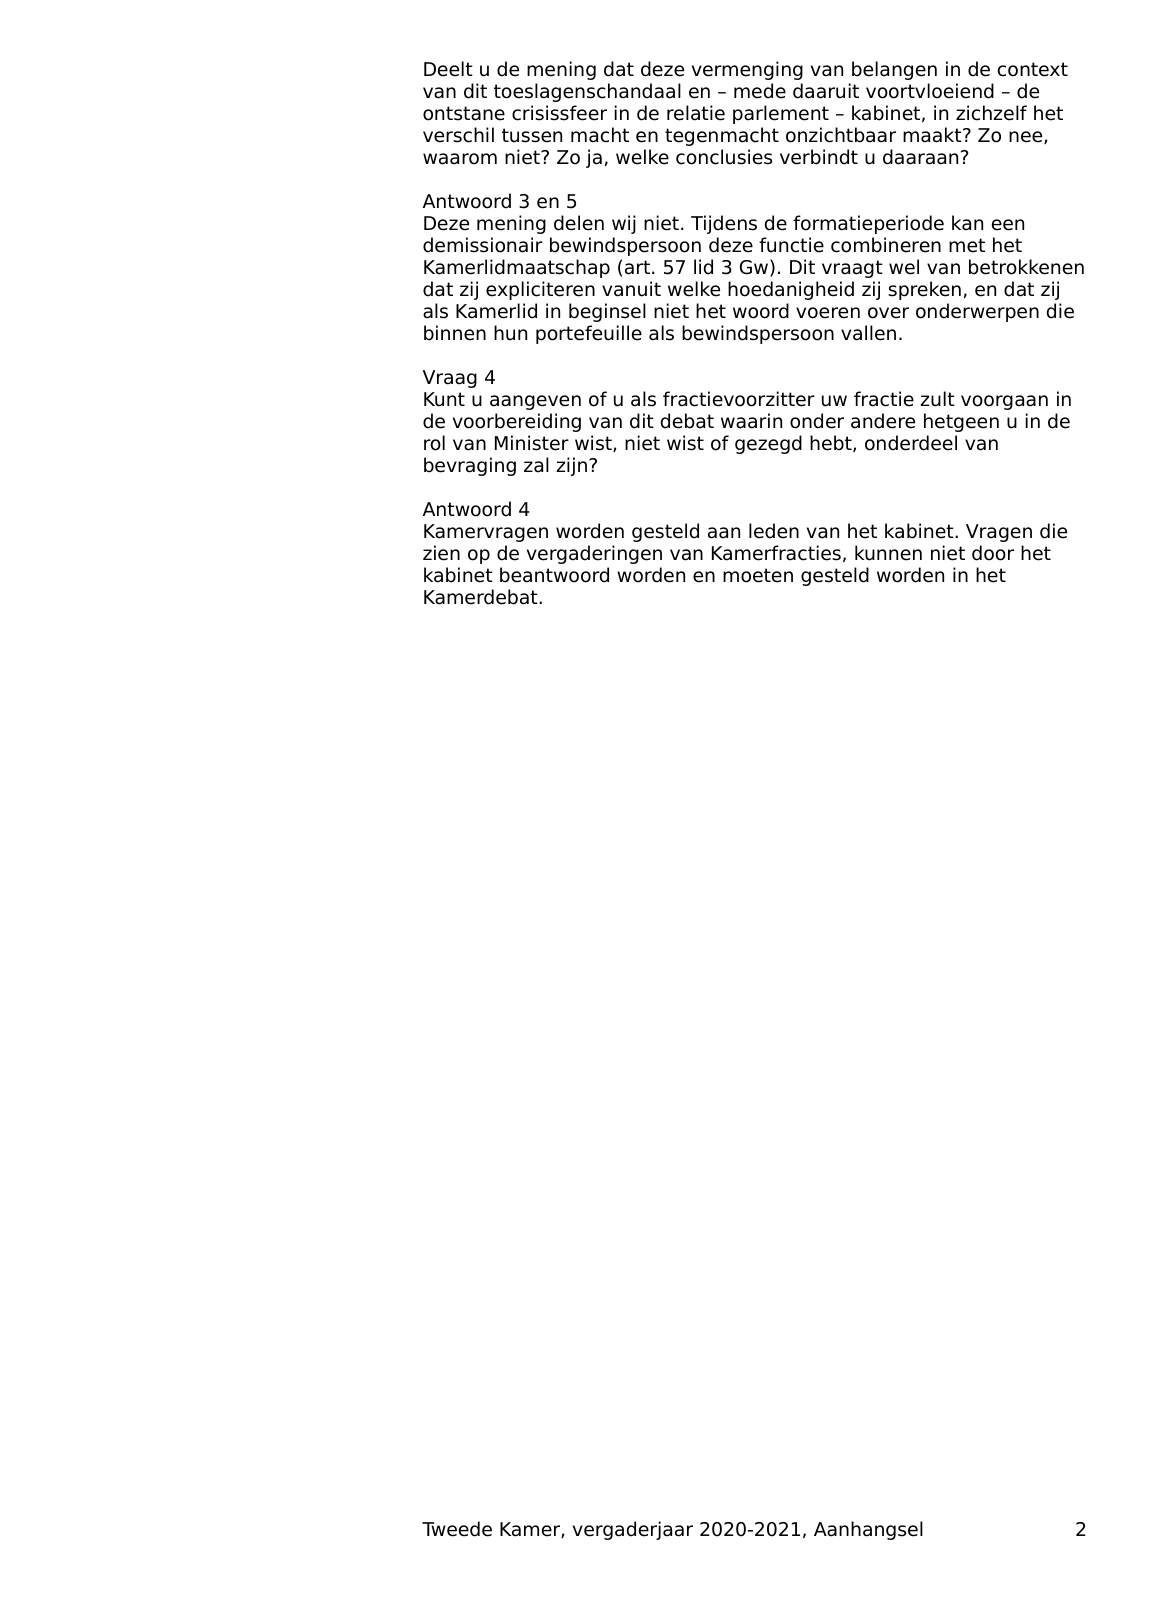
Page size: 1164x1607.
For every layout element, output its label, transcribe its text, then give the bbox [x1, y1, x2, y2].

text Kunt u aangeven of u als fractievoorzitter uw fractie zult voorgaan in de voorbereiding van dit debat waarin onder andere hetgeen u in de rol van Minister wist, niet wist of gezegd hebt, onderdeel van bevraging zal zijn? [422, 389, 1087, 477]
text Vraag 4 [422, 367, 1087, 389]
text Deze mening delen wij niet. Tijdens de formatieperiode kan een demissionair bewindspersoon deze functie combineren met het Kamerlidmaatschap (art. 57 lid 3 Gw). Dit vraagt wel van betrokkenen dat zij expliciteren vanuit welke hoedanigheid zij spreken, en dat zij als Kamerlid in beginsel niet het woord voeren over onderwerpen die binnen hun portefeuille als bewindspersoon vallen. [422, 213, 1087, 345]
text Deelt u de mening dat deze vermenging van belangen in de context van dit toeslagenschandaal en – mede daaruit voortvloeiend – de ontstane crisissfeer in de relatie parlement – kabinet, in zichzelf het verschil tussen macht en tegenmacht onzichtbaar maakt? Zo nee, waarom niet? Zo ja, welke conclusies verbindt u daaraan? [422, 59, 1087, 169]
text Kamervragen worden gesteld aan leden van het kabinet. Vragen die zien op de vergaderingen van Kamerfracties, kunnen niet door het kabinet beantwoord worden en moeten gesteld worden in het Kamerdebat. [422, 521, 1087, 609]
text Antwoord 3 en 5 [422, 191, 1087, 213]
text Antwoord 4 [422, 499, 1087, 521]
